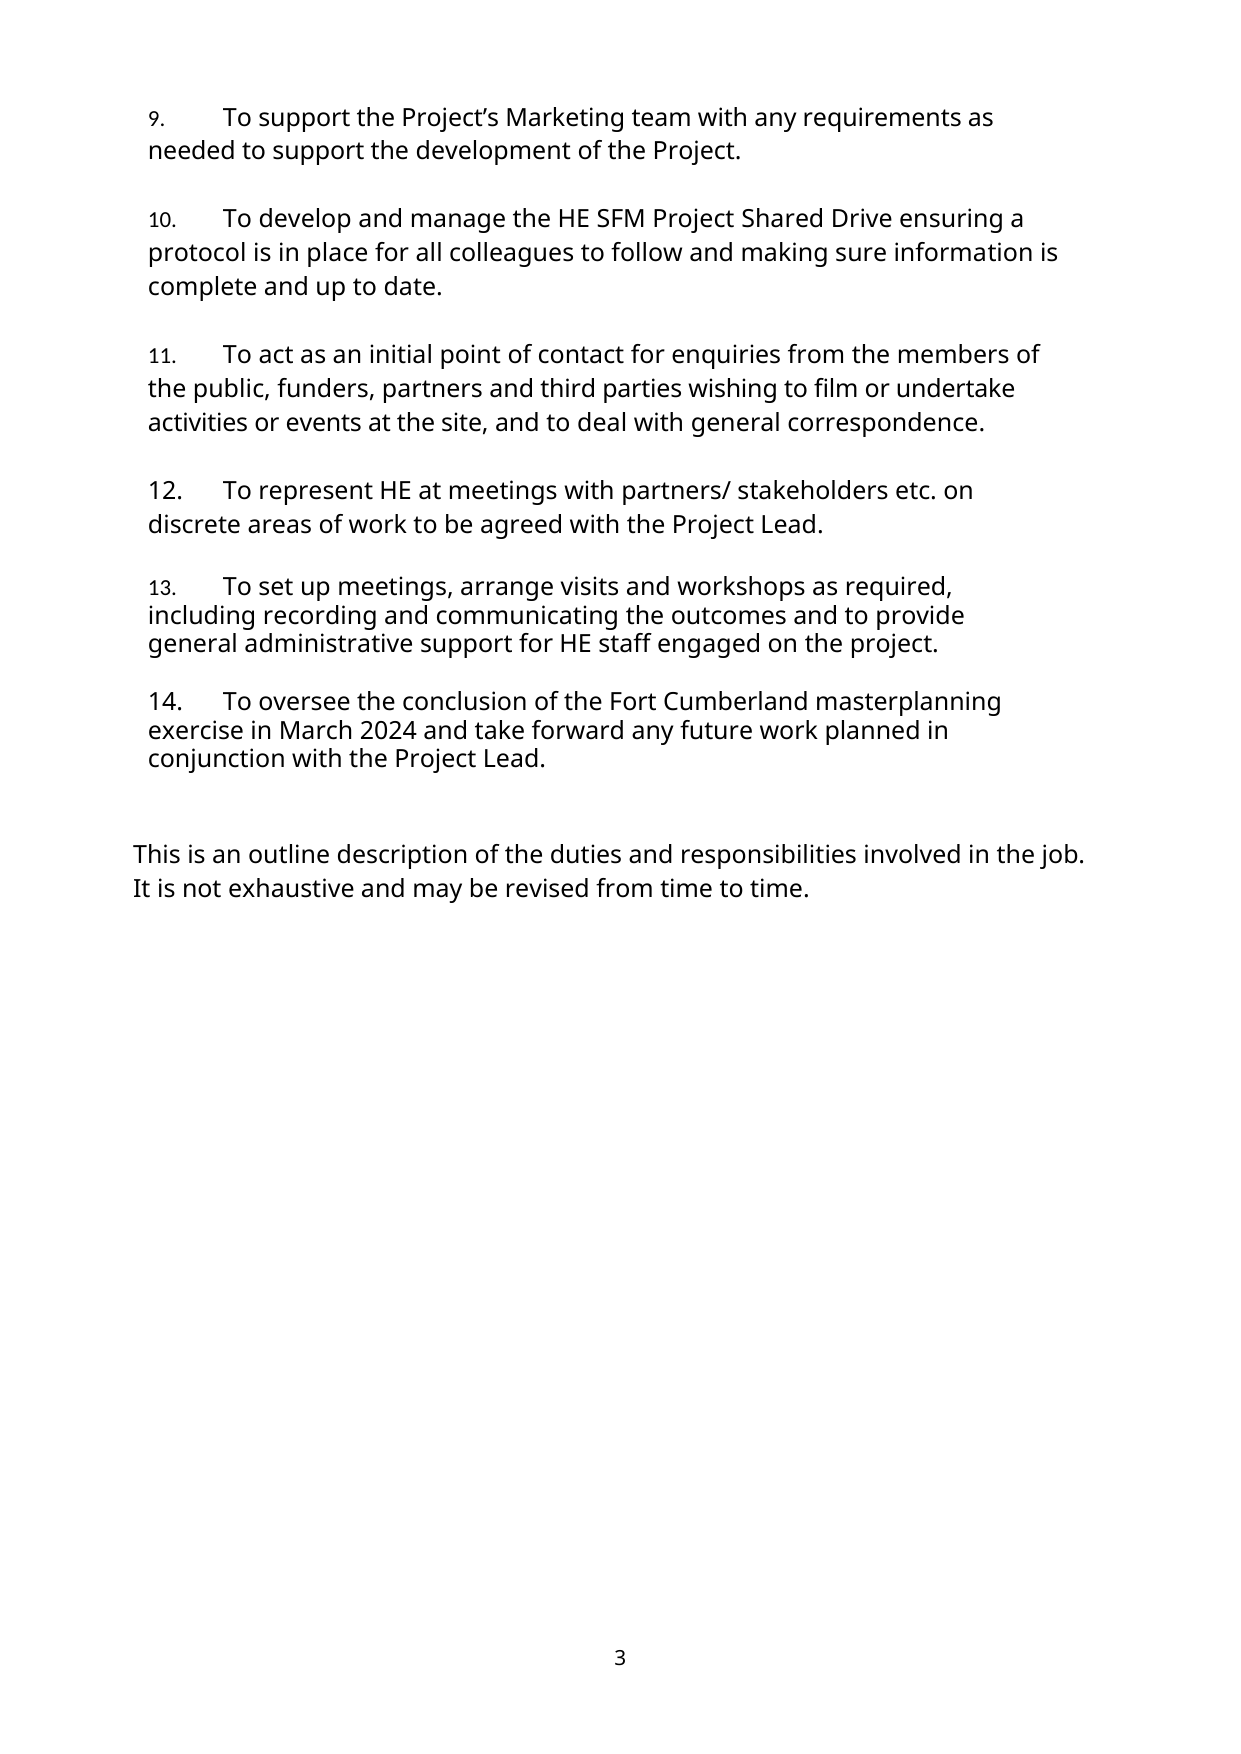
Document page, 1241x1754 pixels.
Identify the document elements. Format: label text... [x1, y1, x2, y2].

list To act as an initial point of contact for enquiries from the members of the public, funders, partners and third parties wishing to film or undertake activities or events at the site, and to deal with general correspondence. [148, 337, 1060, 439]
list To oversee the conclusion of the Fort Cumberland masterplanning exercise in March 2024 and take forward any future work planned in conjunction with the Project Lead. [148, 687, 1058, 774]
text This is an outline description of the duties and responsibilities involved in the job. It is not exhaustive and may be revised from time to time. [133, 836, 1107, 939]
list To support the Project’s Marketing team with any requirements as needed to support the development of the Project. [148, 99, 1071, 166]
list To represent HE at meetings with partners/ stakeholders etc. on discrete areas of work to be agreed with the Project Lead. [148, 473, 1060, 541]
list To develop and manage the HE SFM Project Shared Drive ensuring a protocol is in place for all colleagues to follow and making sure information is complete and up to date. [148, 201, 1088, 303]
list To set up meetings, arrange visits and workshops as required, including recording and communicating the outcomes and to provide general administrative support for HE staff engaged on the project. [148, 572, 1058, 659]
